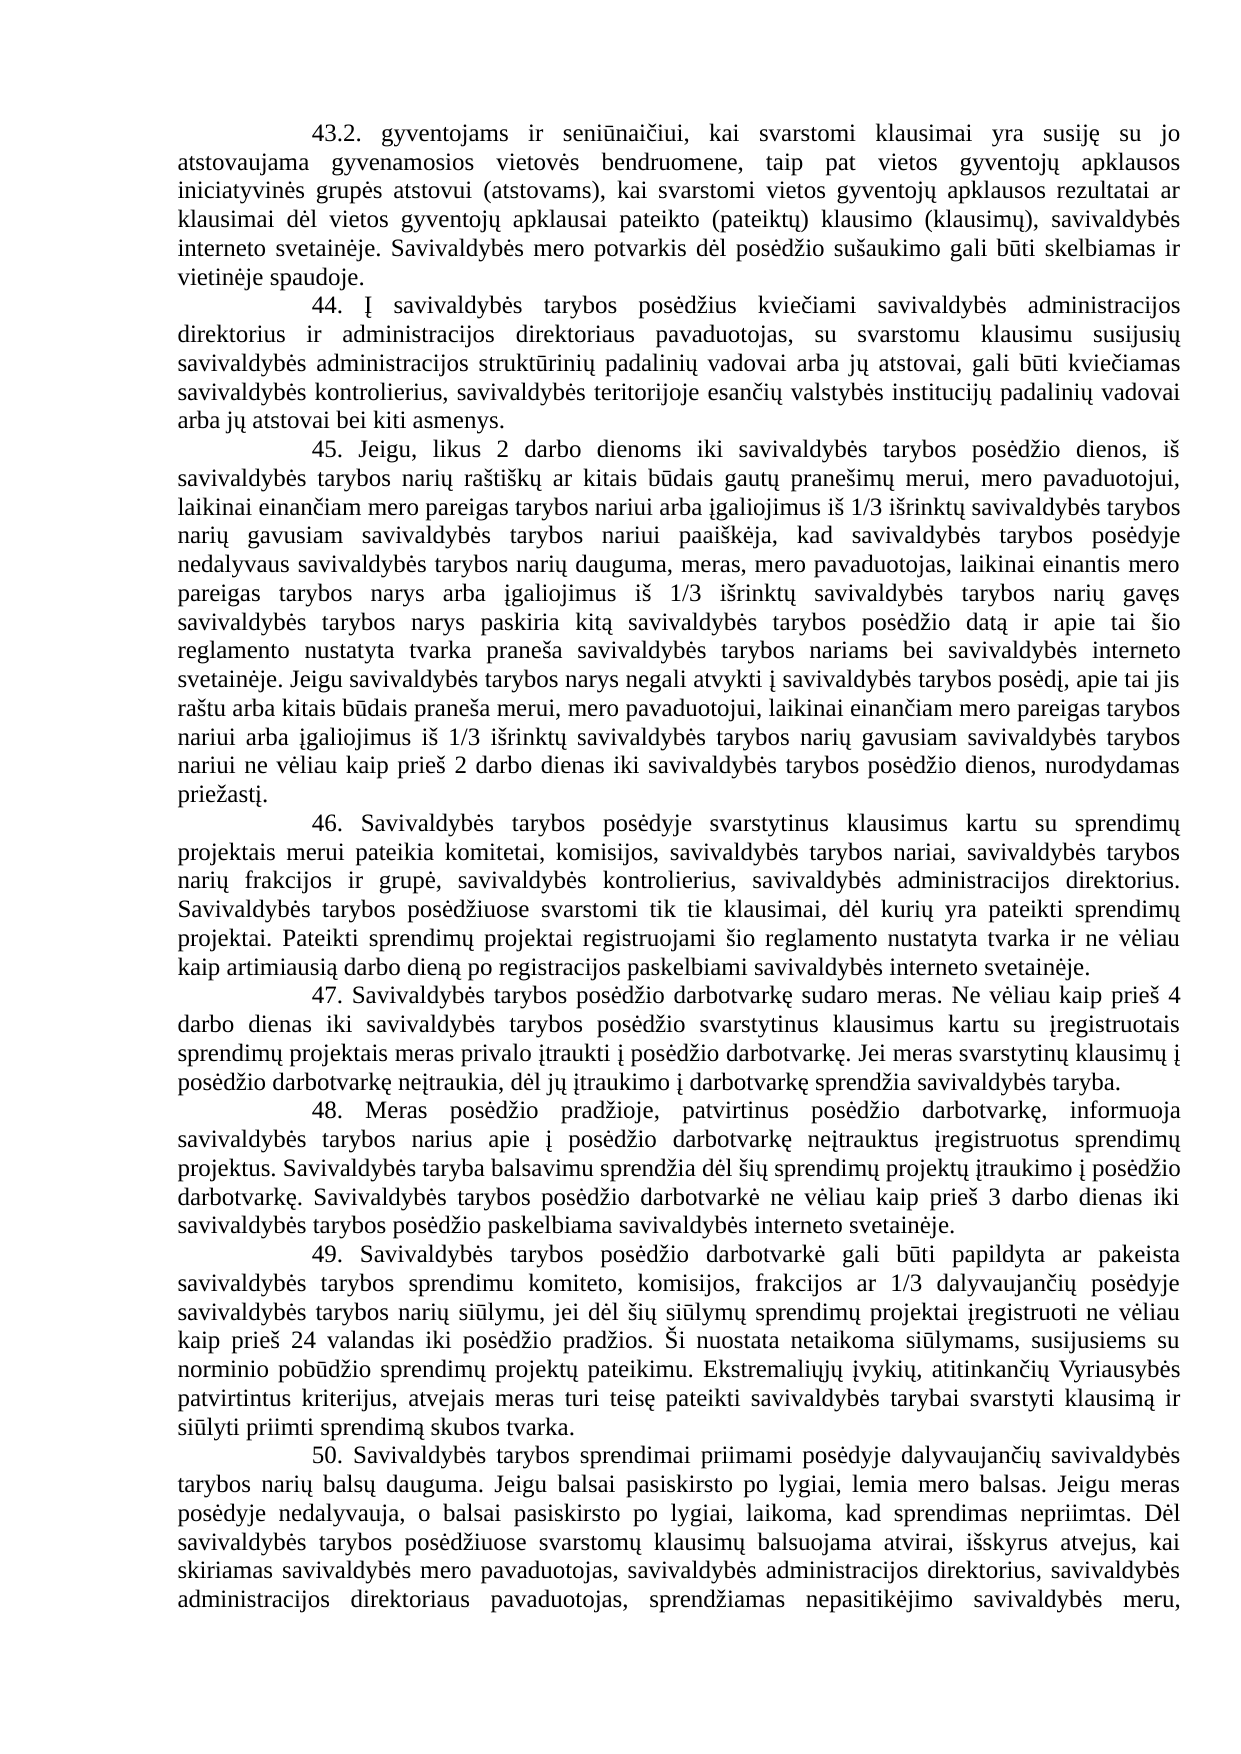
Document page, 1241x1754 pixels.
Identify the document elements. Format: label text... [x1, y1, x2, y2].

text 45. Jeigu, likus 2 darbo dienoms iki savivaldybės tarybos posėdžio dienos, iš savivaldybės tarybos narių raštiškų ar kitais būdais gautų pranešimų merui, mero pavaduotojui, laikinai einančiam mero pareigas tarybos nariui arba įgaliojimus iš 1/3 išrinktų savivaldybės tarybos narių gavusiam savivaldybės tarybos nariui paaiškėja, kad savivaldybės tarybos posėdyje nedalyvaus savivaldybės tarybos narių dauguma, meras, mero pavaduotojas, laikinai einantis mero pareigas tarybos narys arba įgaliojimus iš 1/3 išrinktų savivaldybės tarybos narių gavęs savivaldybės tarybos narys paskiria kitą savivaldybės tarybos posėdžio datą ir apie tai šio reglamento nustatyta tvarka praneša savivaldybės tarybos nariams bei savivaldybės interneto svetainėje. Jeigu savivaldybės tarybos narys negali atvykti į savivaldybės tarybos posėdį, apie tai jis raštu arba kitais būdais praneša merui, mero pavaduotojui, laikinai einančiam mero pareigas tarybos nariui arba įgaliojimus iš 1/3 išrinktų savivaldybės tarybos narių gavusiam savivaldybės tarybos nariui ne vėliau kaip prieš 2 darbo dienas iki savivaldybės tarybos posėdžio dienos, nurodydamas priežastį. [177, 434, 1181, 808]
text 44. Į savivaldybės tarybos posėdžius kviečiami savivaldybės administracijos direktorius ir administracijos direktoriaus pavaduotojas, su svarstomu klausimu susijusių savivaldybės administracijos struktūrinių padalinių vadovai arba jų atstovai, gali būti kviečiamas savivaldybės kontrolierius, savivaldybės teritorijoje esančių valstybės institucijų padalinių vadovai arba jų atstovai bei kiti asmenys. [177, 291, 1181, 434]
text 46. Savivaldybės tarybos posėdyje svarstytinus klausimus kartu su sprendimų projektais merui pateikia komitetai, komisijos, savivaldybės tarybos nariai, savivaldybės tarybos narių frakcijos ir grupė, savivaldybės kontrolierius, savivaldybės administracijos direktorius. Savivaldybės tarybos posėdžiuose svarstomi tik tie klausimai, dėl kurių yra pateikti sprendimų projektai. Pateikti sprendimų projektai registruojami šio reglamento nustatyta tvarka ir ne vėliau kaip artimiausią darbo dieną po registracijos paskelbiami savivaldybės interneto svetainėje. [177, 808, 1181, 981]
text 50. Savivaldybės tarybos sprendimai priimami posėdyje dalyvaujančių savivaldybės tarybos narių balsų dauguma. Jeigu balsai pasiskirsto po lygiai, lemia mero balsas. Jeigu meras posėdyje nedalyvauja, o balsai pasiskirsto po lygiai, laikoma, kad sprendimas nepriimtas. Dėl savivaldybės tarybos posėdžiuose svarstomų klausimų balsuojama atvirai, išskyrus atvejus, kai skiriamas savivaldybės mero pavaduotojas, savivaldybės administracijos direktorius, savivaldybės administracijos direktoriaus pavaduotojas, sprendžiamas nepasitikėjimo savivaldybės meru, [177, 1441, 1181, 1613]
text 49. Savivaldybės tarybos posėdžio darbotvarkė gali būti papildyta ar pakeista savivaldybės tarybos sprendimu komiteto, komisijos, frakcijos ar 1/3 dalyvaujančių posėdyje savivaldybės tarybos narių siūlymu, jei dėl šių siūlymų sprendimų projektai įregistruoti ne vėliau kaip prieš 24 valandas iki posėdžio pradžios. Ši nuostata netaikoma siūlymams, susijusiems su norminio pobūdžio sprendimų projektų pateikimu. Ekstremaliųjų įvykių, atitinkančių Vyriausybės patvirtintus kriterijus, atvejais meras turi teisę pateikti savivaldybės tarybai svarstyti klausimą ir siūlyti priimti sprendimą skubos tvarka. [177, 1239, 1181, 1441]
text 48. Meras posėdžio pradžioje, patvirtinus posėdžio darbotvarkę, informuoja savivaldybės tarybos narius apie į posėdžio darbotvarkę neįtrauktus įregistruotus sprendimų projektus. Savivaldybės taryba balsavimu sprendžia dėl šių sprendimų projektų įtraukimo į posėdžio darbotvarkę. Savivaldybės tarybos posėdžio darbotvarkė ne vėliau kaip prieš 3 darbo dienas iki savivaldybės tarybos posėdžio paskelbiama savivaldybės interneto svetainėje. [177, 1096, 1181, 1239]
text 47. Savivaldybės tarybos posėdžio darbotvarkę sudaro meras. Ne vėliau kaip prieš 4 darbo dienas iki savivaldybės tarybos posėdžio svarstytinus klausimus kartu su įregistruotais sprendimų projektais meras privalo įtraukti į posėdžio darbotvarkę. Jei meras svarstytinų klausimų į posėdžio darbotvarkę neįtraukia, dėl jų įtraukimo į darbotvarkę sprendžia savivaldybės taryba. [177, 981, 1181, 1096]
text 43.2. gyventojams ir seniūnaičiui, kai svarstomi klausimai yra susiję su jo atstovaujama gyvenamosios vietovės bendruomene, taip pat vietos gyventojų apklausos iniciatyvinės grupės atstovui (atstovams), kai svarstomi vietos gyventojų apklausos rezultatai ar klausimai dėl vietos gyventojų apklausai pateikto (pateiktų) klausimo (klausimų), savivaldybės interneto svetainėje. Savivaldybės mero potvarkis dėl posėdžio sušaukimo gali būti skelbiamas ir vietinėje spaudoje. [177, 118, 1181, 291]
